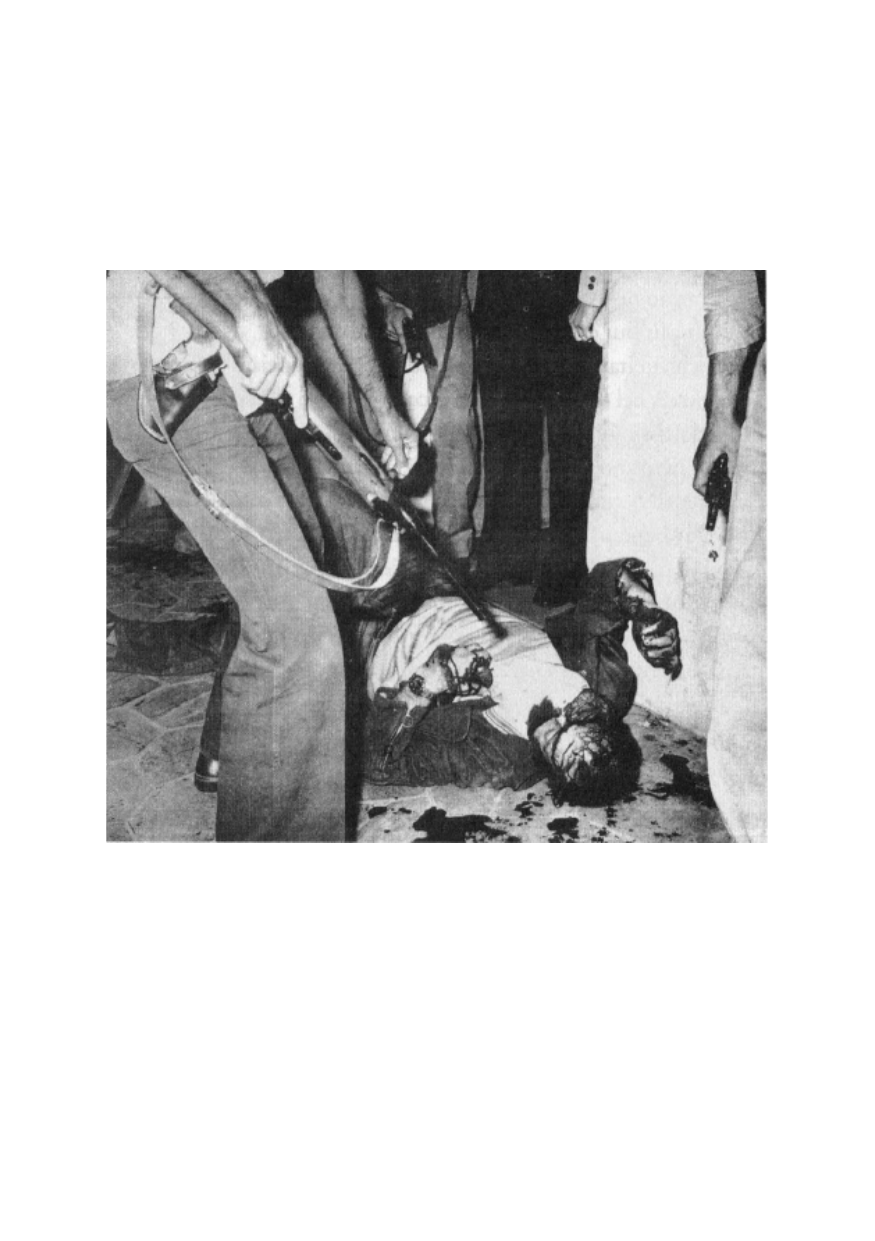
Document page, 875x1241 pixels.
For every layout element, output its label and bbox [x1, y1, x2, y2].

picture [106, 270, 768, 843]
